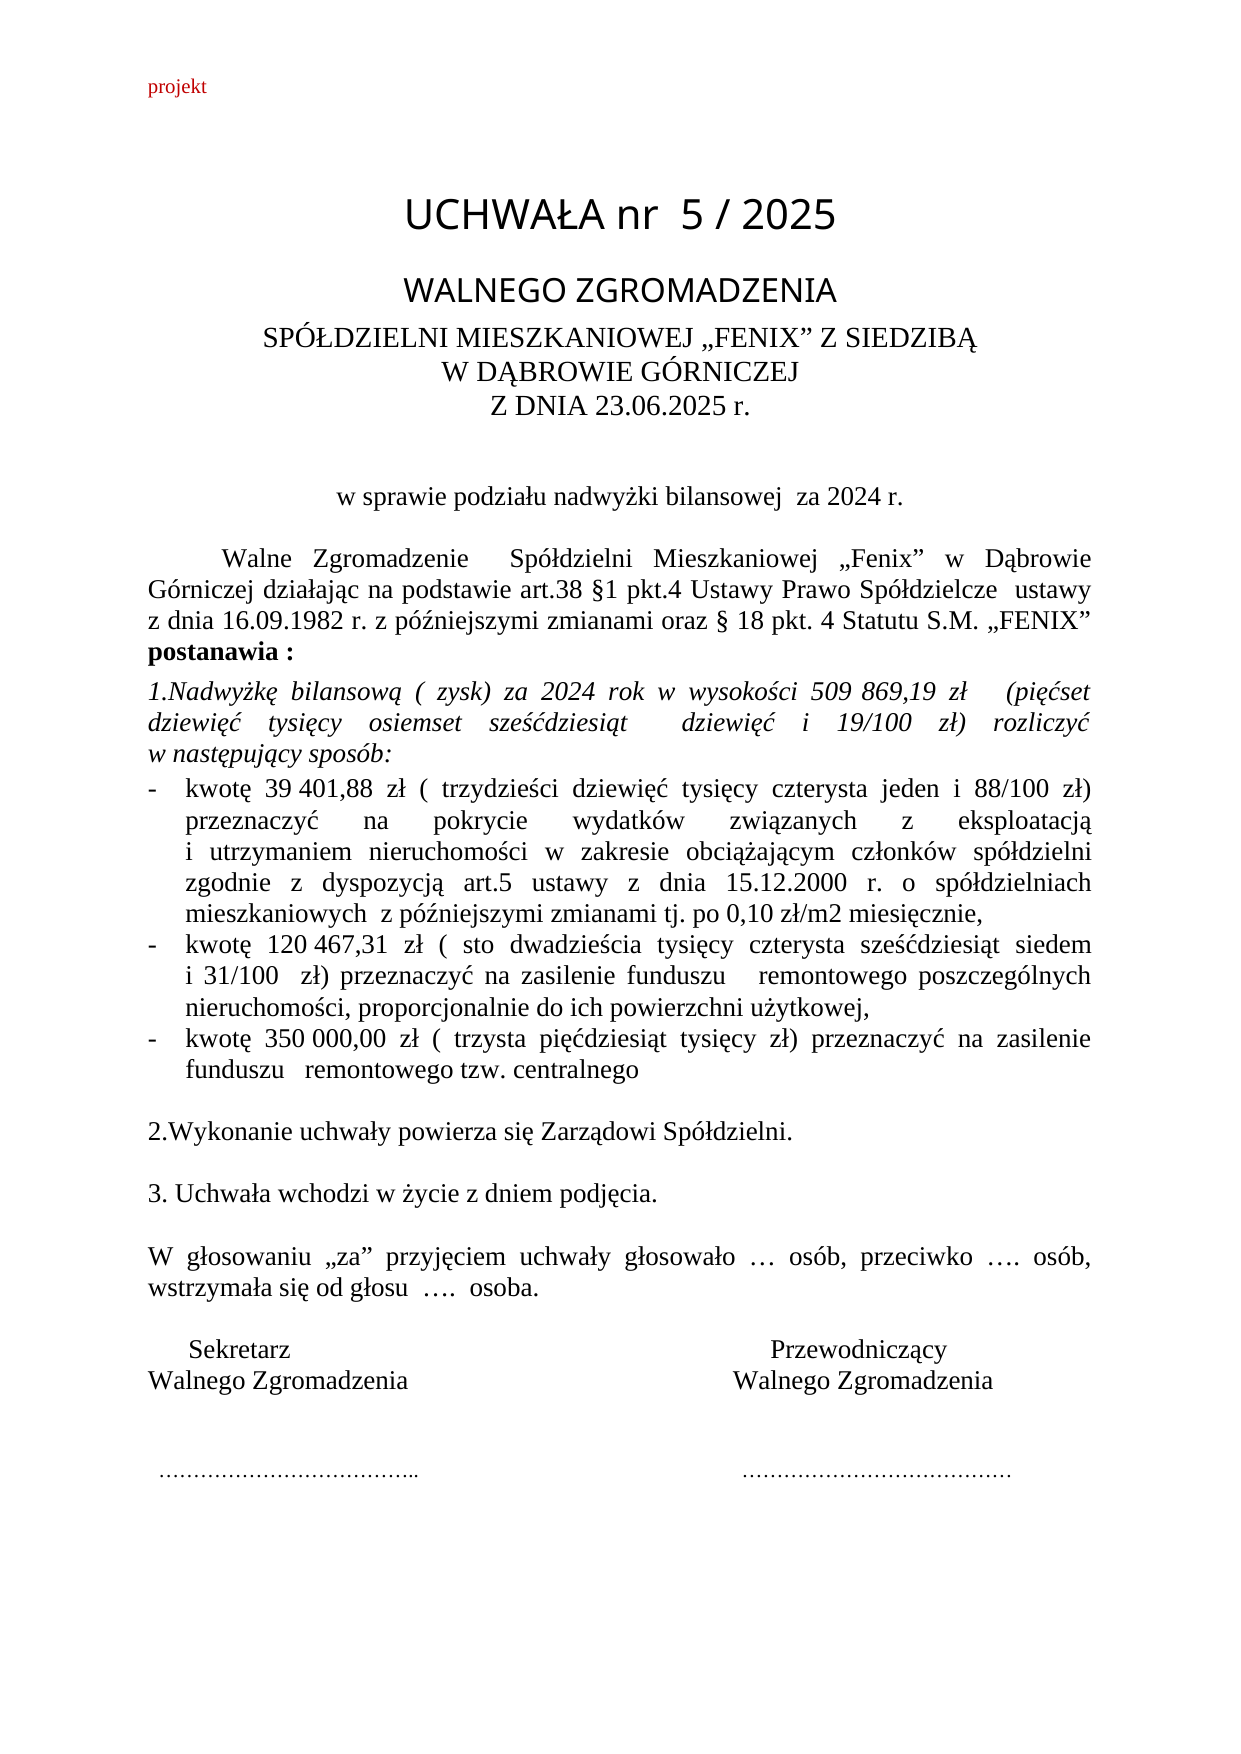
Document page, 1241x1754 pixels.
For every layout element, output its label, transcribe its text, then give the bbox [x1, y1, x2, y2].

subtitle 1.Nadwyżkę bilansową ( zysk) za 2024 rok w wysokości 509 869,19 zł (pięćset dziewięć tysięcy osiemset sześćdziesiąt dziewięć i 19/100 zł) rozliczyć w następujący sposób: [148, 675, 1093, 768]
list kwotę 120 467,31 zł ( sto dwadzieścia tysięcy czterysta sześćdziesiąt siedem i 31/100 zł) przeznaczyć na zasilenie funduszu remontowego poszczególnych nieruchomości, proporcjonalnie do ich powierzchni użytkowej, [148, 928, 1093, 1022]
text Walnego Zgromadzenia Walnego Zgromadzenia [148, 1364, 1093, 1396]
text W głosowaniu „za” przyjęciem uchwały głosowało … osób, przeciwko …. osób, wstrzymała się od głosu …. osoba. [148, 1240, 1093, 1302]
text 2.Wykonanie uchwały powierza się Zarządowi Spółdzielni. [148, 1115, 1093, 1146]
text Sekretarz Przewodniczący [148, 1333, 1093, 1364]
text SPÓŁDZIELNI MIESZKANIOWEJ „FENIX” Z SIEDZIBĄ [148, 321, 1093, 354]
text Z DNIA 23.06.2025 r. [148, 388, 1093, 421]
text w sprawie podziału nadwyżki bilansowej za 2024 r. [148, 480, 1093, 511]
text 3. Uchwała wchodzi w życie z dniem podjęcia. [148, 1177, 1093, 1209]
text Walne Zgromadzenie Spółdzielni Mieszkaniowej „Fenix” w Dąbrowie Górniczej działając na podstawie art.38 §1 pkt.4 Ustawy Prawo Spółdzielcze ustawy z dnia 16.09.1982 r. z późniejszymi zmianami oraz § 18 pkt. 4 Statutu S.M. „FENIX” postanawia : [148, 542, 1093, 667]
list kwotę 350 000,00 zł ( trzysta pięćdziesiąt tysięcy zł) przeznaczyć na zasilenie funduszu remontowego tzw. centralnego [148, 1022, 1093, 1084]
text W DĄBROWIE GÓRNICZEJ [148, 354, 1093, 388]
subtitle UCHWAŁA nr 5 / 2025 [148, 185, 1093, 242]
list kwotę 39 401,88 zł ( trzydzieści dziewięć tysięcy czterysta jeden i 88/100 zł) przeznaczyć na pokrycie wydatków związanych z eksploatacją i utrzymaniem nieruchomości w zakresie obciążającym członków spółdzielni zgodnie z dyspozycją art.5 ustawy z dnia 15.12.2000 r. o spółdzielniach mieszkaniowych z późniejszymi zmianami tj. po 0,10 zł/m2 miesięcznie, [148, 773, 1093, 928]
text ……………………………….. ………………………………… [148, 1458, 1093, 1482]
subtitle WALNEGO ZGROMADZENIA [148, 267, 1093, 312]
